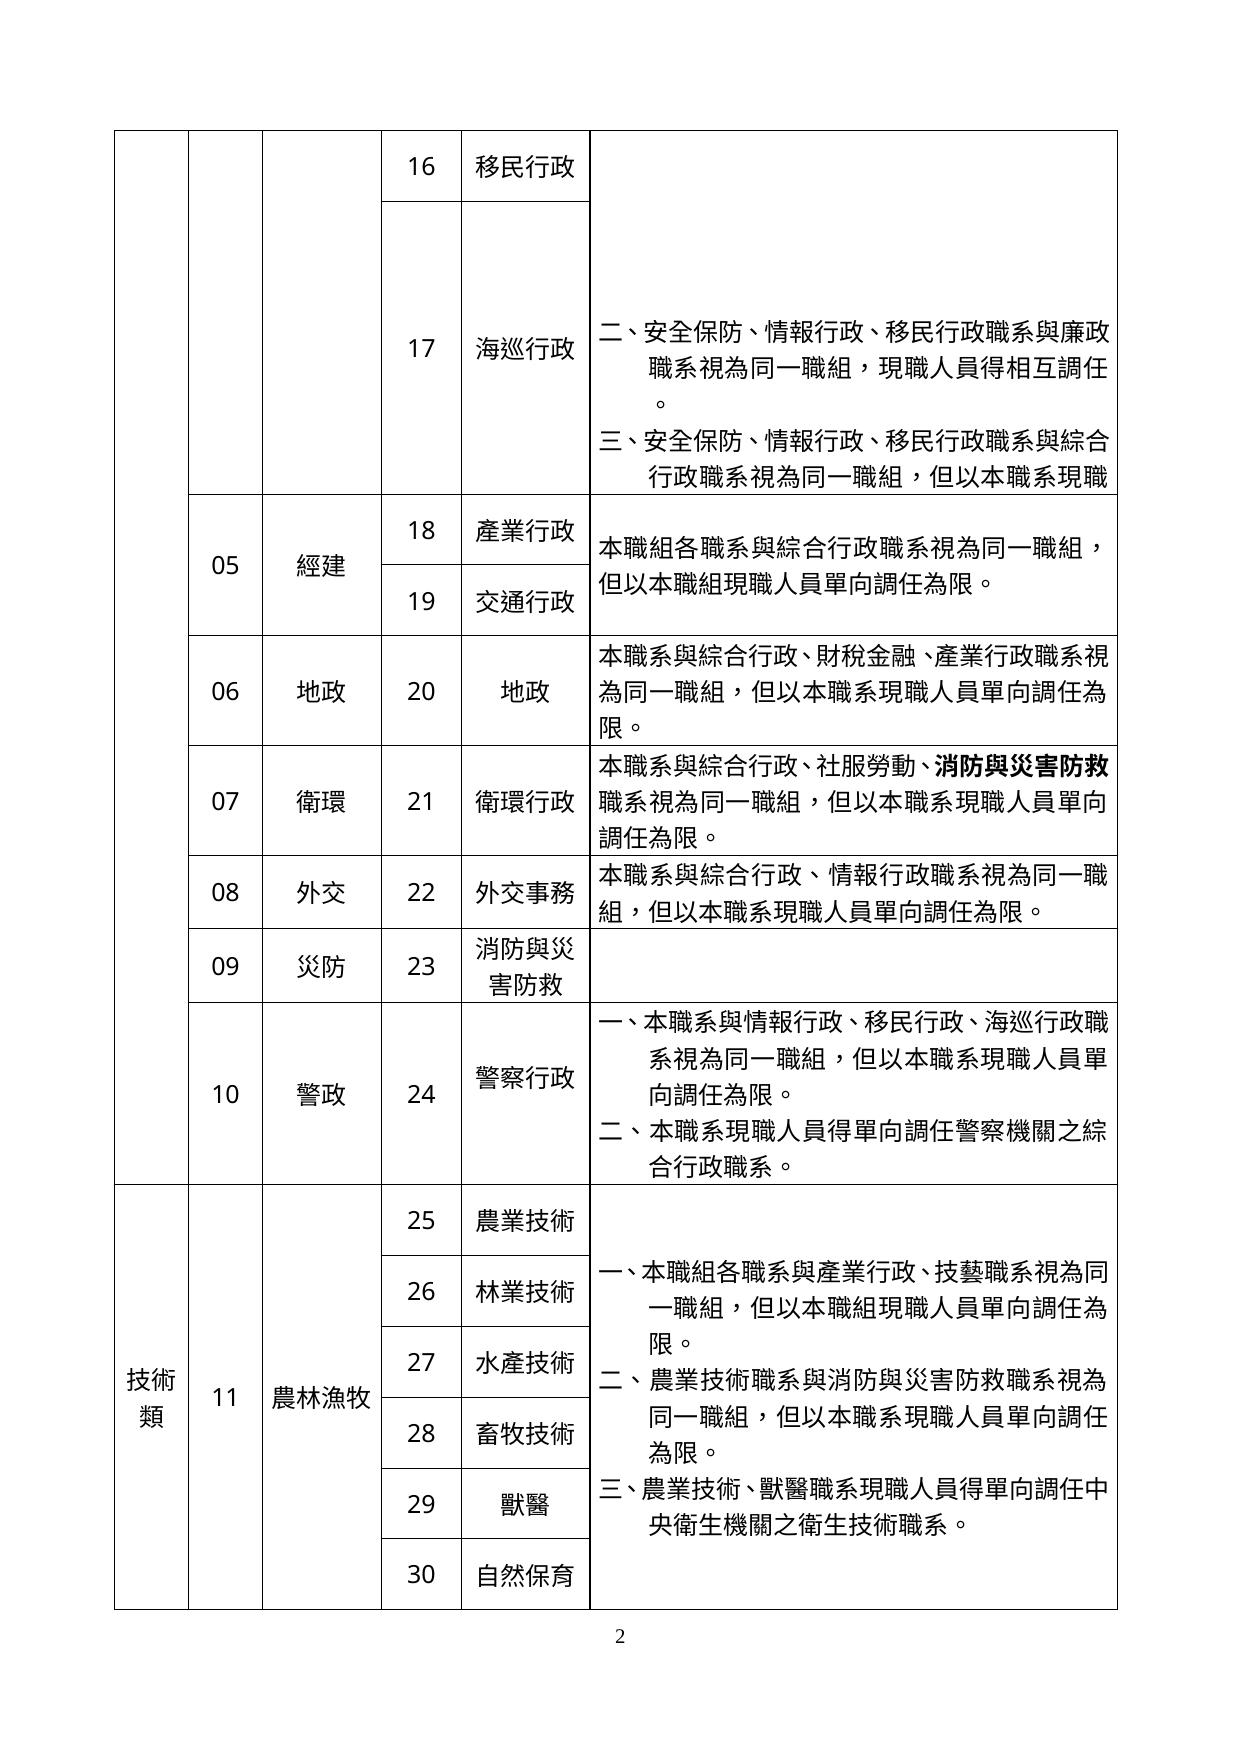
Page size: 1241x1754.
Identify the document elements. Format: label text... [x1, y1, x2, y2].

table_cell [591, 929, 1117, 1002]
table_cell 05 [189, 495, 262, 635]
table_cell 27 [382, 1327, 461, 1397]
table_cell 交通行政 [462, 565, 589, 635]
table_cell 衛環行政 [462, 746, 589, 855]
table_cell 25 [382, 1185, 461, 1255]
table_cell 08 [189, 856, 262, 928]
table_cell 移民行政 [462, 131, 589, 201]
table_cell 11 [189, 1185, 262, 1609]
table_cell 災防 [263, 929, 381, 1002]
table_cell 一、本職系與情報行政、移民行政、海巡行政職系視為同一職組，但以本職系現職人員單向調任為限。 二、本職系現職人員得單向調任警察機關之綜合行政職系。 [591, 1003, 1117, 1184]
table_cell 17 [382, 202, 461, 493]
table_cell 19 [382, 565, 461, 635]
table_cell 24 [382, 1003, 461, 1184]
table_cell 18 [382, 495, 461, 564]
table_cell 水產技術 [462, 1327, 589, 1397]
table_cell 06 [189, 636, 262, 745]
table_cell [189, 131, 262, 493]
table_cell 農業技術 [462, 1185, 589, 1255]
table_cell 地政 [263, 636, 381, 745]
table_cell 警察行政 [462, 1003, 589, 1184]
table_cell 20 [382, 636, 461, 745]
table_cell [263, 131, 381, 493]
table_cell 09 [189, 929, 262, 1002]
table_cell 22 [382, 856, 461, 928]
table_cell 林業技術 [462, 1256, 589, 1326]
table_cell 29 [382, 1469, 461, 1538]
table_cell 30 [382, 1539, 461, 1609]
table_cell 畜牧技術 [462, 1398, 589, 1467]
table_cell 本職系與綜合行政、財稅金融、產業行政職系視為同一職組，但以本職系現職人員單向調任為限。 [591, 636, 1117, 745]
table_cell 海巡行政 [462, 202, 589, 493]
table_cell 16 [382, 131, 461, 201]
table_cell 本職組各職系與綜合行政職系視為同一職組，但以本職組現職人員單向調任為限。 [591, 495, 1117, 635]
table_cell 技術類 [115, 1185, 188, 1609]
table_cell 28 [382, 1398, 461, 1467]
table_cell 一、本職組各職系與司法行政職系視為同一職組，現職人員得相互調任。 二、安全保防、情報行政、移民行政職系與廉政職系視為同一職組，現職人員得相互調任。 三、安全保防、情報行政、移民行政職系與綜合行政職系視為同一職組，但以本職系現職人員單向調任為限。 四、情報行政職系現職人員得單向調任國安機關之人事行政職系。 五、海巡行政職系現職人員得單向調任海岸巡防機關之綜合行政、人事行政職系。 [591, 131, 1117, 493]
table_cell 警政 [263, 1003, 381, 1184]
table_cell 26 [382, 1256, 461, 1326]
table_cell 地政 [462, 636, 589, 745]
table_cell 自然保育 [462, 1539, 589, 1609]
table_cell 經建 [263, 495, 381, 635]
table_cell 外交事務 [462, 856, 589, 928]
table_cell 10 [189, 1003, 262, 1184]
table_cell 21 [382, 746, 461, 855]
table_cell 獸醫 [462, 1469, 589, 1538]
table_cell 消防與災害防救 [462, 929, 589, 1002]
table_cell 農林漁牧 [263, 1185, 381, 1609]
table_cell 07 [189, 746, 262, 855]
table_cell 衛環 [263, 746, 381, 855]
table_cell 外交 [263, 856, 381, 928]
table_cell 產業行政 [462, 495, 589, 564]
table_cell 本職系與綜合行政、情報行政職系視為同一職組，但以本職系現職人員單向調任為限。 [591, 856, 1117, 928]
table_cell [115, 131, 188, 1184]
table_cell 23 [382, 929, 461, 1002]
table_cell 本職系與綜合行政、社服勞動、消防與災害防救職系視為同一職組，但以本職系現職人員單向調任為限。 [591, 746, 1117, 855]
table_cell 一、本職組各職系與產業行政、技藝職系視為同一職組，但以本職組現職人員單向調任為限。 二、農業技術職系與消防與災害防救職系視為同一職組，但以本職系現職人員單向調任為限。 三、農業技術、獸醫職系現職人員得單向調任中央衛生機關之衛生技術職系。 [591, 1185, 1117, 1609]
